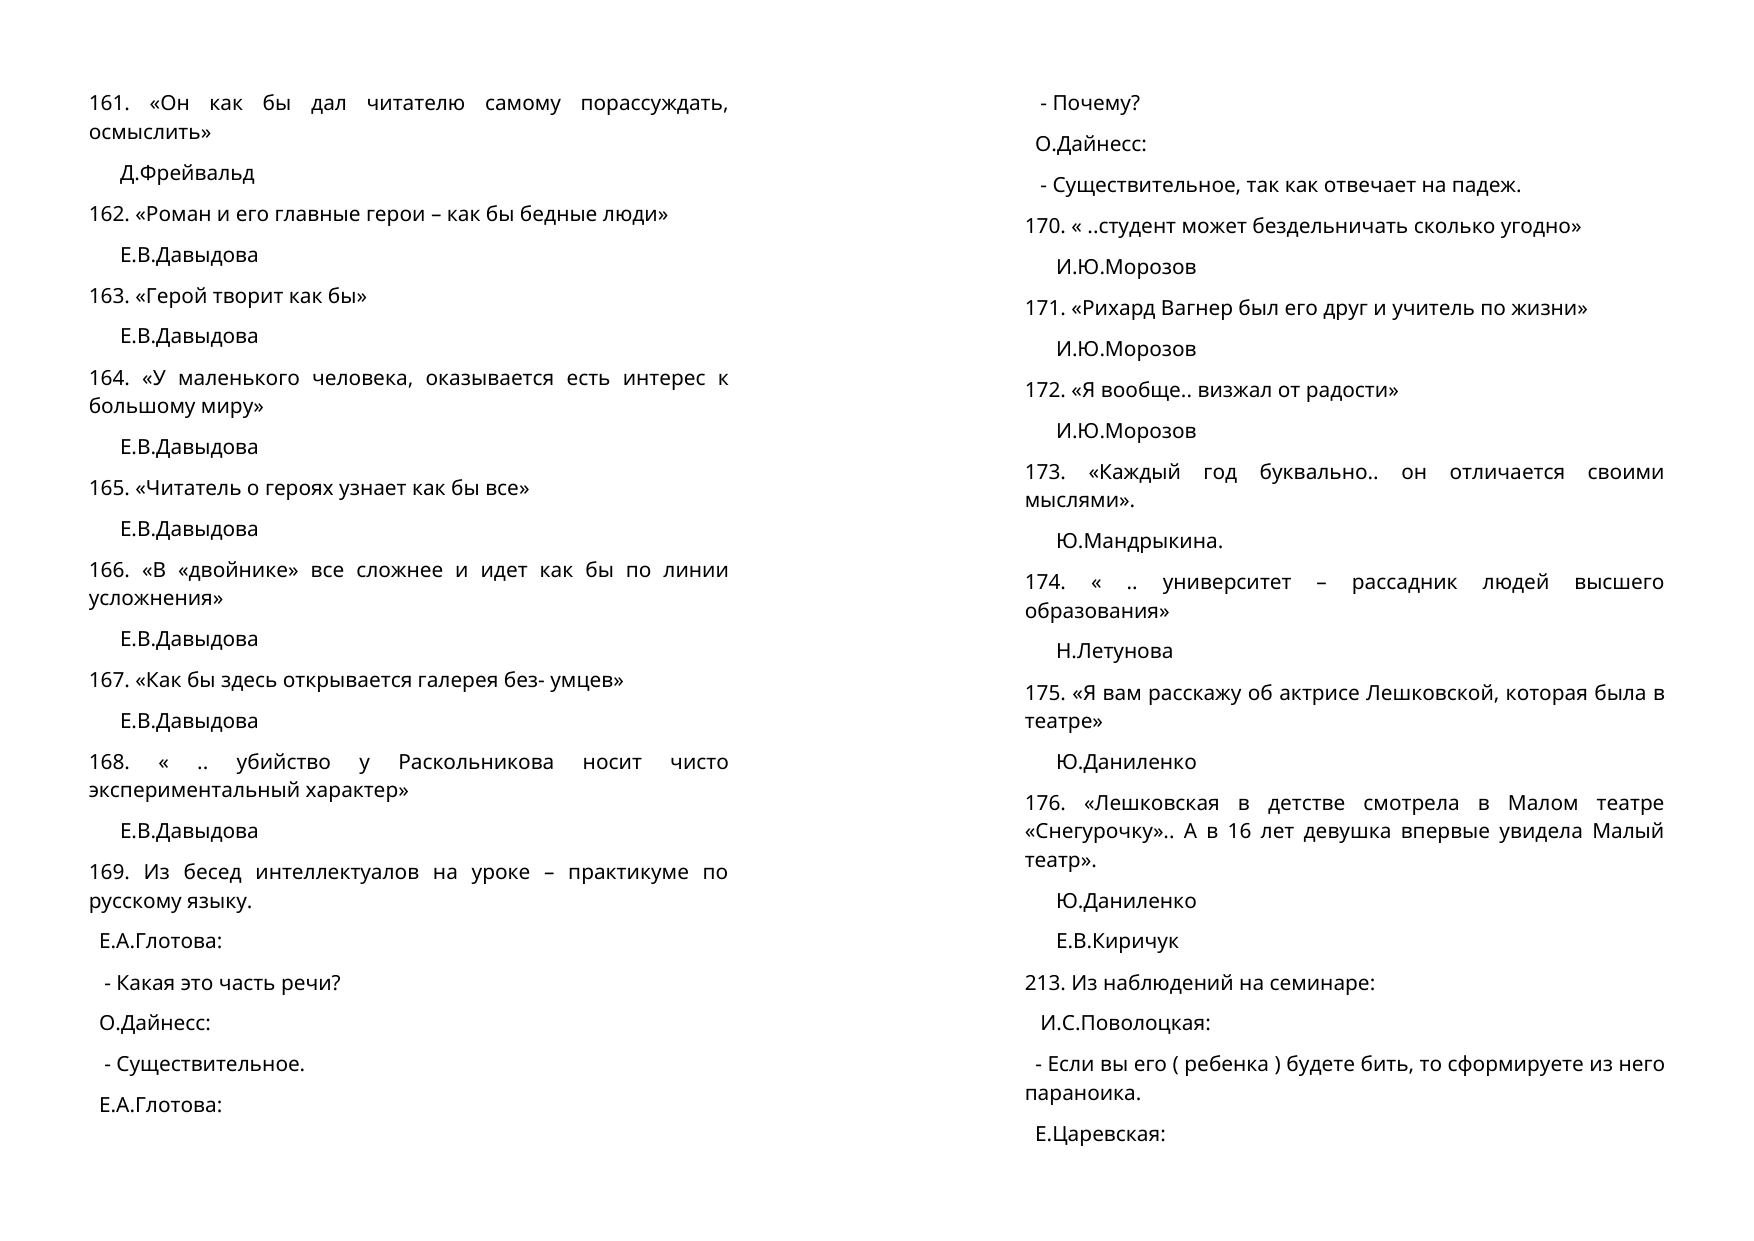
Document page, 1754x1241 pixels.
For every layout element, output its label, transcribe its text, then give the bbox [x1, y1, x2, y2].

text Е.В.Давыдова [88, 514, 729, 542]
text 176. «Лешковская в детстве смотрела в Малом театре «Снегурочку».. А в 16 лет девушка впервые увидела Малый театр». [1024, 788, 1665, 873]
text 167. «Как бы здесь открывается галерея без- умцев» [88, 665, 729, 693]
text И.С.Поволоцкая: [1024, 1008, 1665, 1037]
text - Существительное. [88, 1049, 729, 1078]
text - Если вы его ( ребенка ) будете бить, то сформируете из него параноика. [1024, 1049, 1665, 1106]
text 168. « .. убийство у Раскольникова носит чисто экспериментальный характер» [88, 747, 729, 804]
text 164. «У маленького человека, оказывается есть интерес к большому миру» [88, 363, 729, 419]
text И.Ю.Морозов [1024, 252, 1665, 281]
text Н.Летунова [1024, 637, 1665, 665]
text 161. «Он как бы дал читателю самому порассуждать, осмыслить» [88, 88, 729, 145]
text 170. « ..студент может бездельничать сколько угодно» [1024, 211, 1665, 240]
text 175. «Я вам расскажу об актрисе Лешковской, которая была в театре» [1024, 678, 1665, 734]
text 166. «В «двойнике» все сложнее и идет как бы по линии усложнения» [88, 555, 729, 612]
text Е.В.Давыдова [88, 240, 729, 268]
text 174. « .. университет – рассадник людей высшего образования» [1024, 567, 1665, 624]
text О.Дайнесс: [1024, 129, 1665, 158]
text О.Дайнесс: [88, 1008, 729, 1037]
text Е.А.Глотова: [88, 1090, 729, 1119]
text Е.В.Давыдова [88, 624, 729, 653]
text Ю.Даниленко [1024, 886, 1665, 914]
text Е.В.Киричук [1024, 927, 1665, 955]
text Д.Фрейвальд [88, 158, 729, 186]
text 165. «Читатель о героях узнает как бы все» [88, 473, 729, 501]
text Е.Царевская: [1024, 1119, 1665, 1147]
text 213. Из наблюдений на семинаре: [1024, 968, 1665, 996]
text 162. «Роман и его главные герои – как бы бедные люди» [88, 199, 729, 227]
text 171. «Рихард Вагнер был его друг и учитель по жизни» [1024, 293, 1665, 322]
text И.Ю.Морозов [1024, 334, 1665, 363]
text Ю.Даниленко [1024, 747, 1665, 775]
text Е.В.Давыдова [88, 706, 729, 734]
text 163. «Герой творит как бы» [88, 281, 729, 309]
text Ю.Мандрыкина. [1024, 526, 1665, 555]
text 172. «Я вообще.. визжал от радости» [1024, 375, 1665, 403]
text Е.В.Давыдова [88, 816, 729, 845]
text Е.В.Давыдова [88, 432, 729, 460]
text 169. Из бесед интеллектуалов на уроке – практикуме по русскому языку. [88, 857, 729, 914]
text - Существительное, так как отвечает на падеж. [1024, 170, 1665, 199]
text Е.А.Глотова: [88, 927, 729, 955]
text - Почему? [1024, 88, 1665, 117]
text И.Ю.Морозов [1024, 416, 1665, 444]
text - Какая это часть речи? [88, 968, 729, 996]
text Е.В.Давыдова [88, 322, 729, 350]
text 173. «Каждый год буквально.. он отличается своими мыслями». [1024, 457, 1665, 514]
